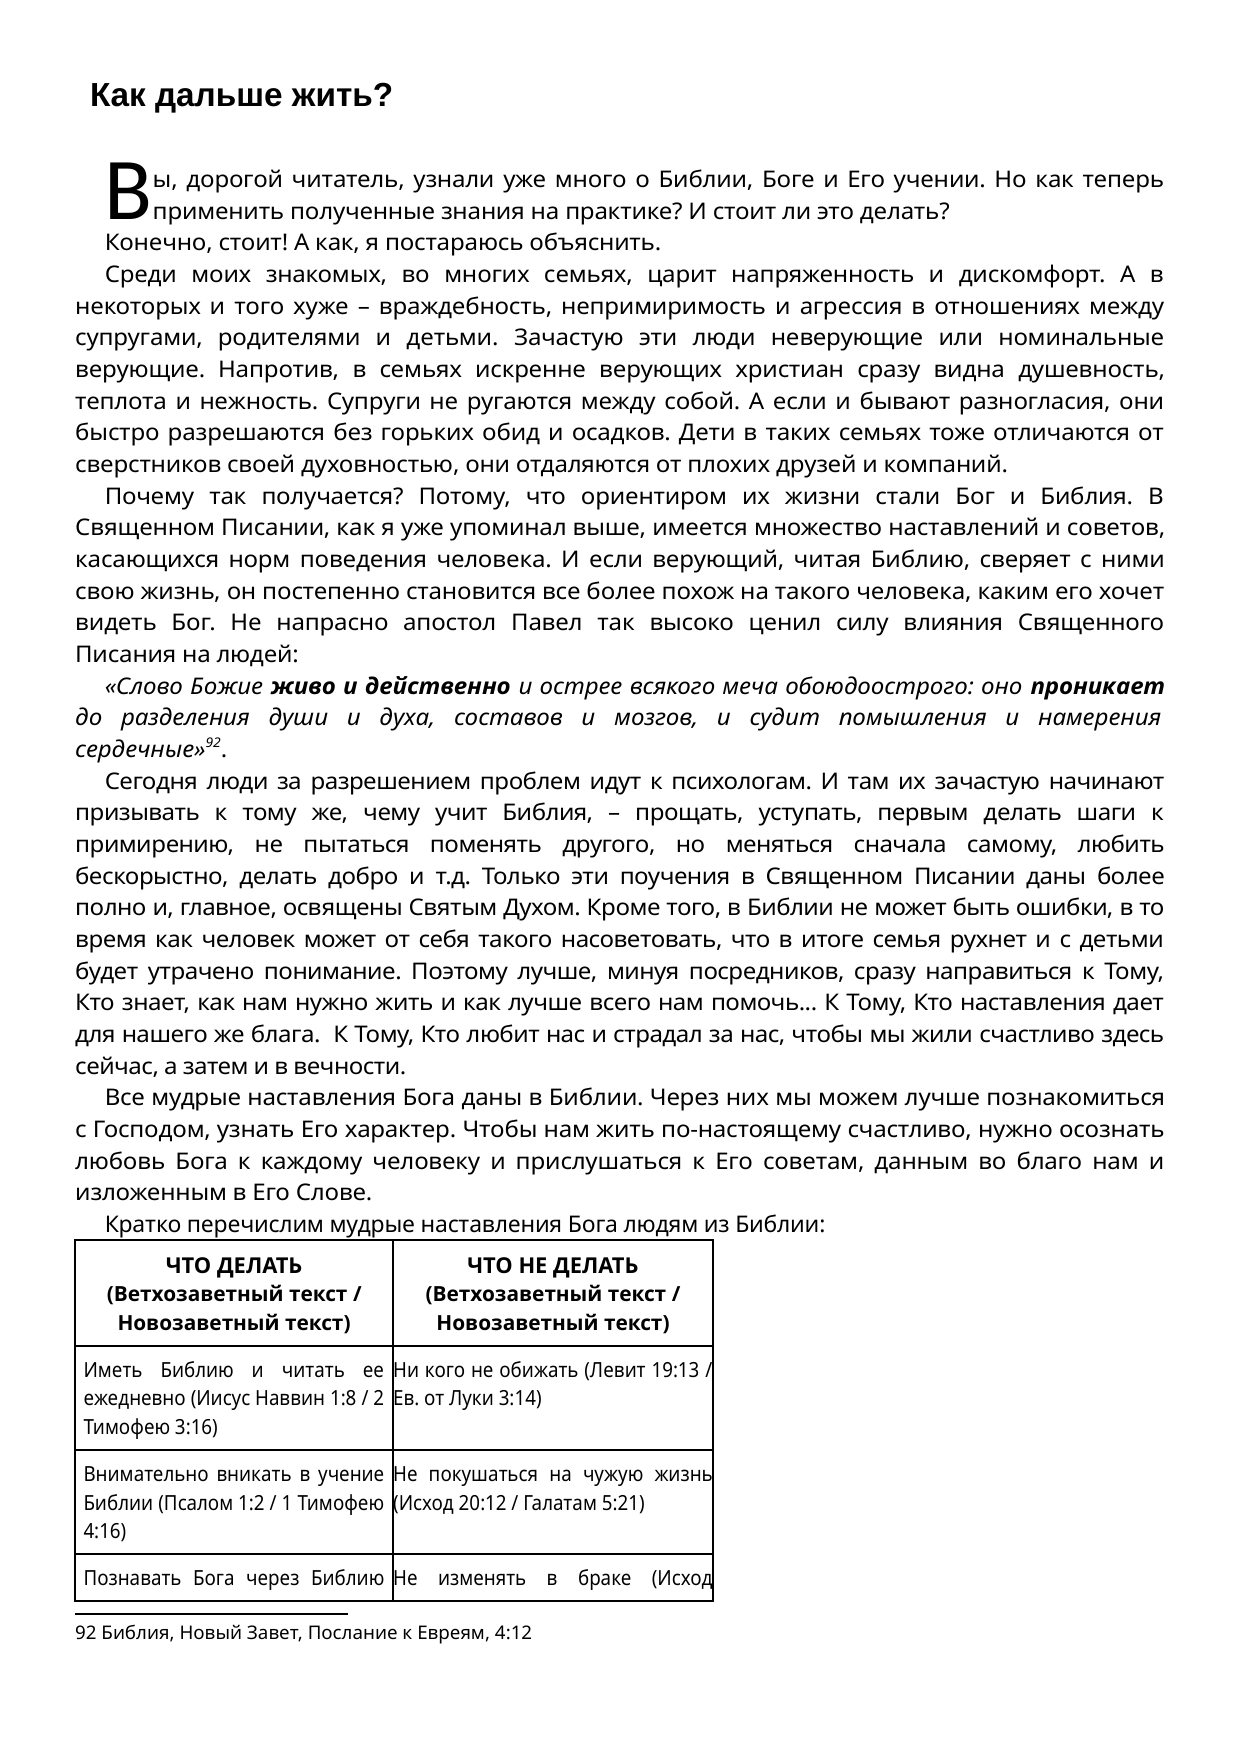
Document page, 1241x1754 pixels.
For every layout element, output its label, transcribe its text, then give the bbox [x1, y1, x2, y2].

text Конечно, стоит! А как, я постараюсь объяснить. [75, 226, 1165, 258]
table_cell Иметь Библию и читать ее ежедневно (Иисус Наввин 1:8 / 2 Тимофею 3:16) [76, 1347, 392, 1449]
text Кратко перечислим мудрые наставления Бога людям из Библии: [75, 1208, 1165, 1239]
text Почему так получается? Потому, что ориентиром их жизни стали Бог и Библия. В Священном Писании, как я уже упоминал выше, имеется множество наставлений и советов, касающихся норм поведения человека. И если верующий, читая Библию, сверяет с ними свою жизнь, он постепенно становится все более похож на такого человека, каким его хочет видеть Бог. Не напрасно апостол Павел так высоко ценил силу влияния Священного Писания на людей: [75, 479, 1165, 669]
table_cell Внимательно вникать в учение Библии (Псалом 1:2 / 1 Тимофею 4:16) [76, 1451, 392, 1553]
text Библия, Новый Завет, Послание к Евреям, 4:12 [75, 1619, 1165, 1645]
table_header ЧТО ДЕЛАТЬ (Ветхозаветный текст / Новозаветный текст) [76, 1241, 392, 1345]
table_cell Не покушаться на чужую жизнь (Исход 20:12 / Галатам 5:21) [394, 1451, 712, 1553]
text Вы, дорогой читатель, узнали уже много о Библии, Боге и Его учении. Но как теперь применить полученные знания на практике? И стоит ли это делать? [75, 163, 1165, 226]
table_cell Не изменять в браке (Исход [394, 1555, 712, 1600]
table_cell Ни кого не обижать (Левит 19:13 / Ев. от Луки 3:14) [394, 1347, 712, 1449]
text Среди моих знакомых, во многих семьях, царит напряженность и дискомфорт. А в некоторых и того хуже – враждебность, непримиримость и агрессия в отношениях между супругами, родителями и детьми. Зачастую эти люди неверующие или номинальные верующие. Напротив, в семьях искренне верующих христиан сразу видна душевность, теплота и нежность. Супруги не ругаются между собой. А если и бывают разногласия, они быстро разрешаются без горьких обид и осадков. Дети в таких семьях тоже отличаются от сверстников своей духовностью, они отдаляются от плохих друзей и компаний. [75, 258, 1165, 479]
text «Слово Божие живо и действенно и острее всякого меча обоюдоострого: оно проникает до разделения души и духа, составов и мозгов, и судит помышления и намерения сердечные». [75, 669, 1165, 764]
text Сегодня люди за разрешением проблем идут к психологам. И там их зачастую начинают призывать к тому же, чему учит Библия, – прощать, уступать, первым делать шаги к примирению, не пытаться поменять другого, но меняться сначала самому, любить бескорыстно, делать добро и т.д. Только эти поучения в Священном Писании даны более полно и, главное, освящены Святым Духом. Кроме того, в Библии не может быть ошибки, в то время как человек может от себя такого насоветовать, что в итоге семья рухнет и с детьми будет утрачено понимание. Поэтому лучше, минуя посредников, сразу направиться к Тому, Кто знает, как нам нужно жить и как лучше всего нам помочь... К Тому, Кто наставления дает для нашего же блага. К Тому, Кто любит нас и страдал за нас, чтобы мы жили счастливо здесь сейчас, а затем и в вечности. [75, 764, 1165, 1081]
table_header ЧТО НЕ ДЕЛАТЬ (Ветхозаветный текст / Новозаветный текст) [394, 1241, 712, 1345]
table_cell Познавать Бога через Библию [76, 1555, 392, 1600]
text Все мудрые наставления Бога даны в Библии. Через них мы можем лучше познакомиться с Господом, узнать Его характер. Чтобы нам жить по-настоящему счастливо, нужно осознать любовь Бога к каждому человеку и прислушаться к Его советам, данным во благо нам и изложенным в Его Слове. [75, 1081, 1165, 1208]
subtitle Как дальше жить? [90, 75, 1165, 113]
